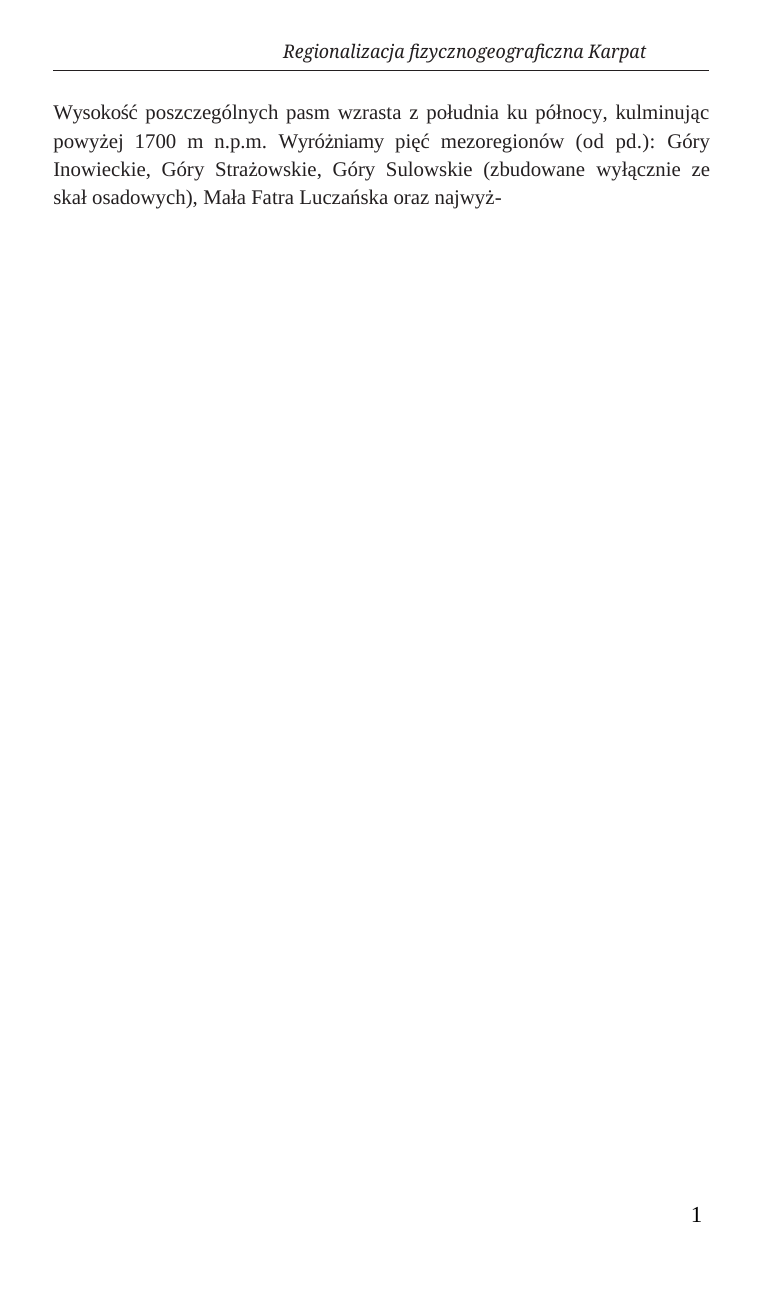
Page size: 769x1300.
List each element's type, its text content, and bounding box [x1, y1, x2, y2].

text Wysokość poszczególnych pasm wzrasta z południa ku północy, kulminując powyżej 1700 m n.p.m. Wyróżniamy pięć mezoregionów (od pd.): Góry Inowieckie, Góry Strażowskie, Góry Sulowskie (zbudowane wyłącznie ze skał osadowych), Mała Fatra Luczańska oraz najwyż- [53, 100, 710, 209]
